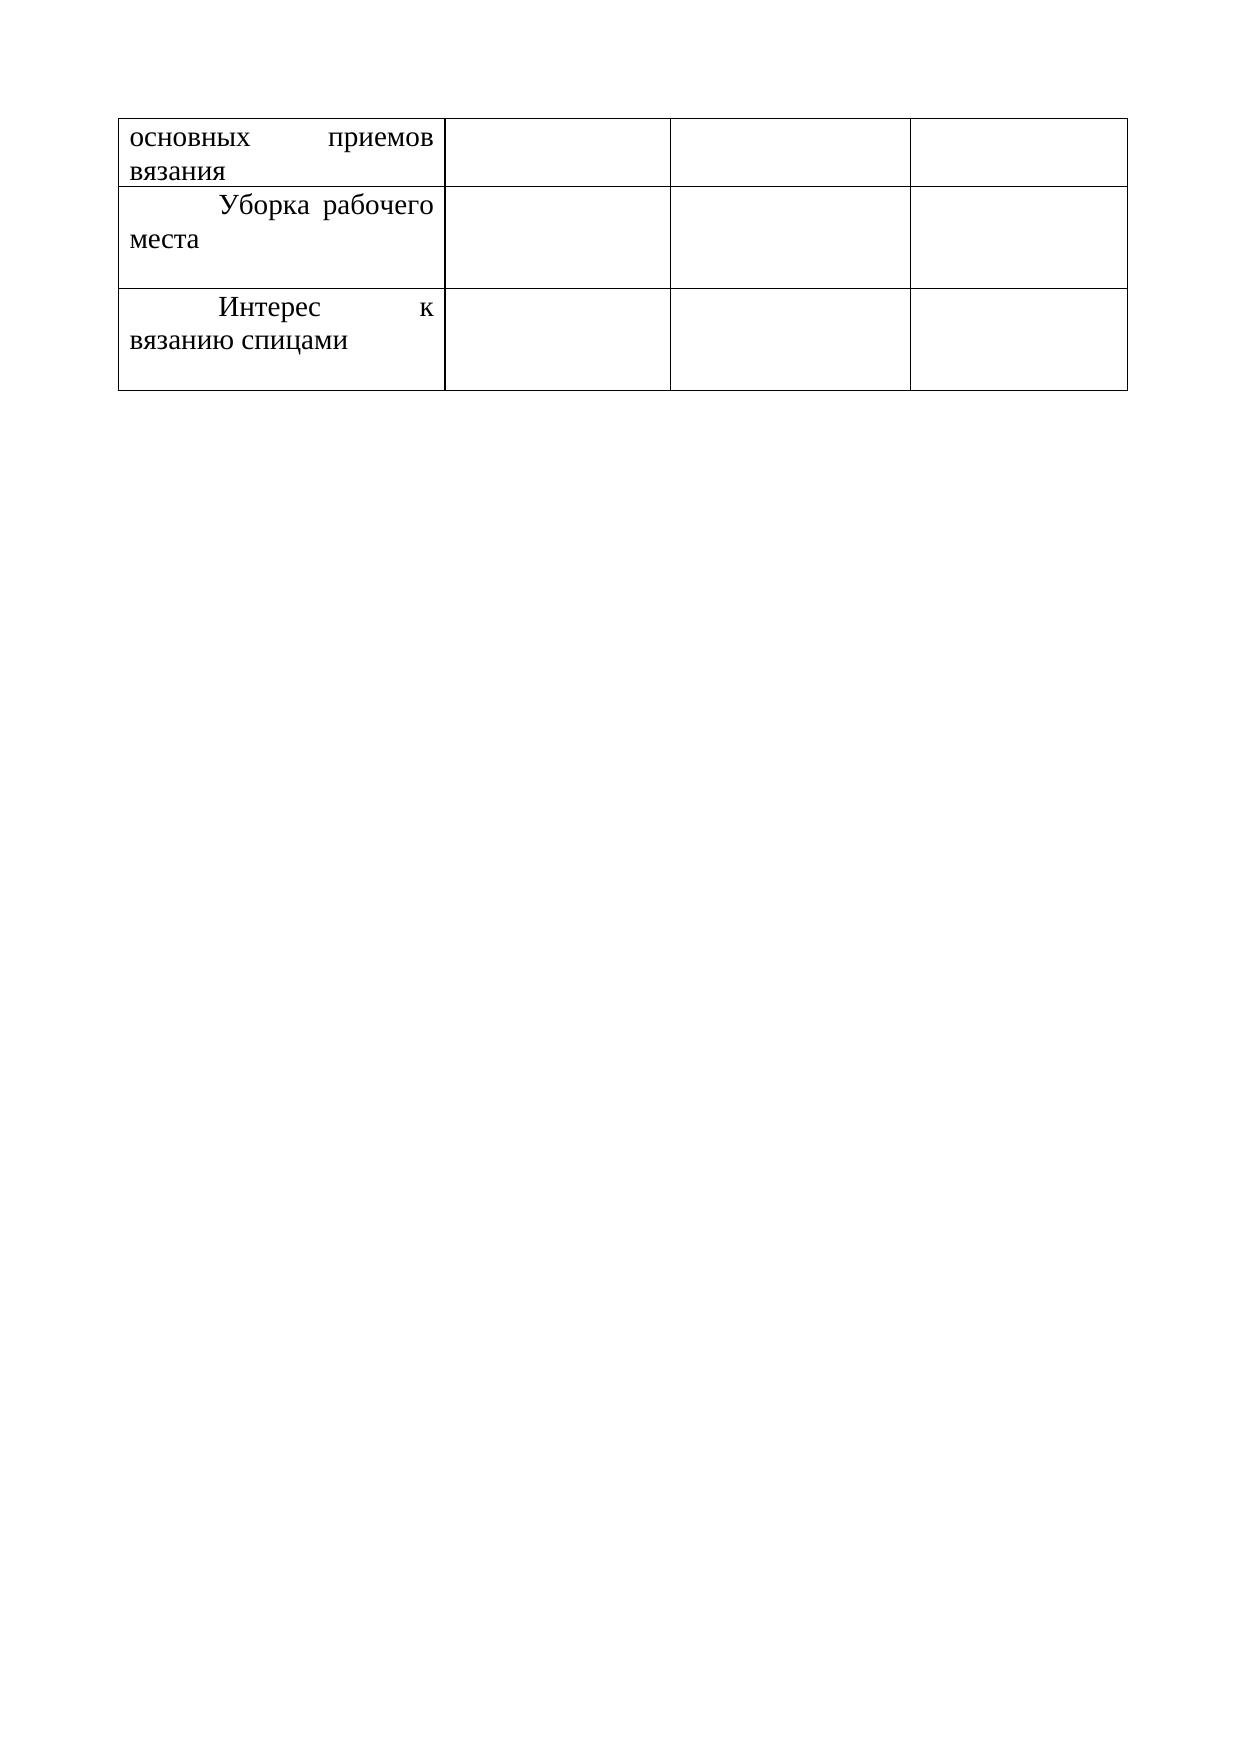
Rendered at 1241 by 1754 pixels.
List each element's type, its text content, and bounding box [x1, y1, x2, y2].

table_cell Интерес к вязанию спицами [119, 289, 444, 389]
table_cell [671, 119, 910, 186]
table_cell [911, 187, 1127, 288]
table_cell основных приемов вязания [119, 119, 444, 186]
table_cell [911, 289, 1127, 389]
table_cell [446, 119, 670, 186]
table_cell Уборка рабочего места [119, 187, 444, 288]
table_cell [911, 119, 1127, 186]
table_cell [446, 289, 670, 389]
table_cell [671, 289, 910, 389]
table_cell [671, 187, 910, 288]
table_cell [446, 187, 670, 288]
